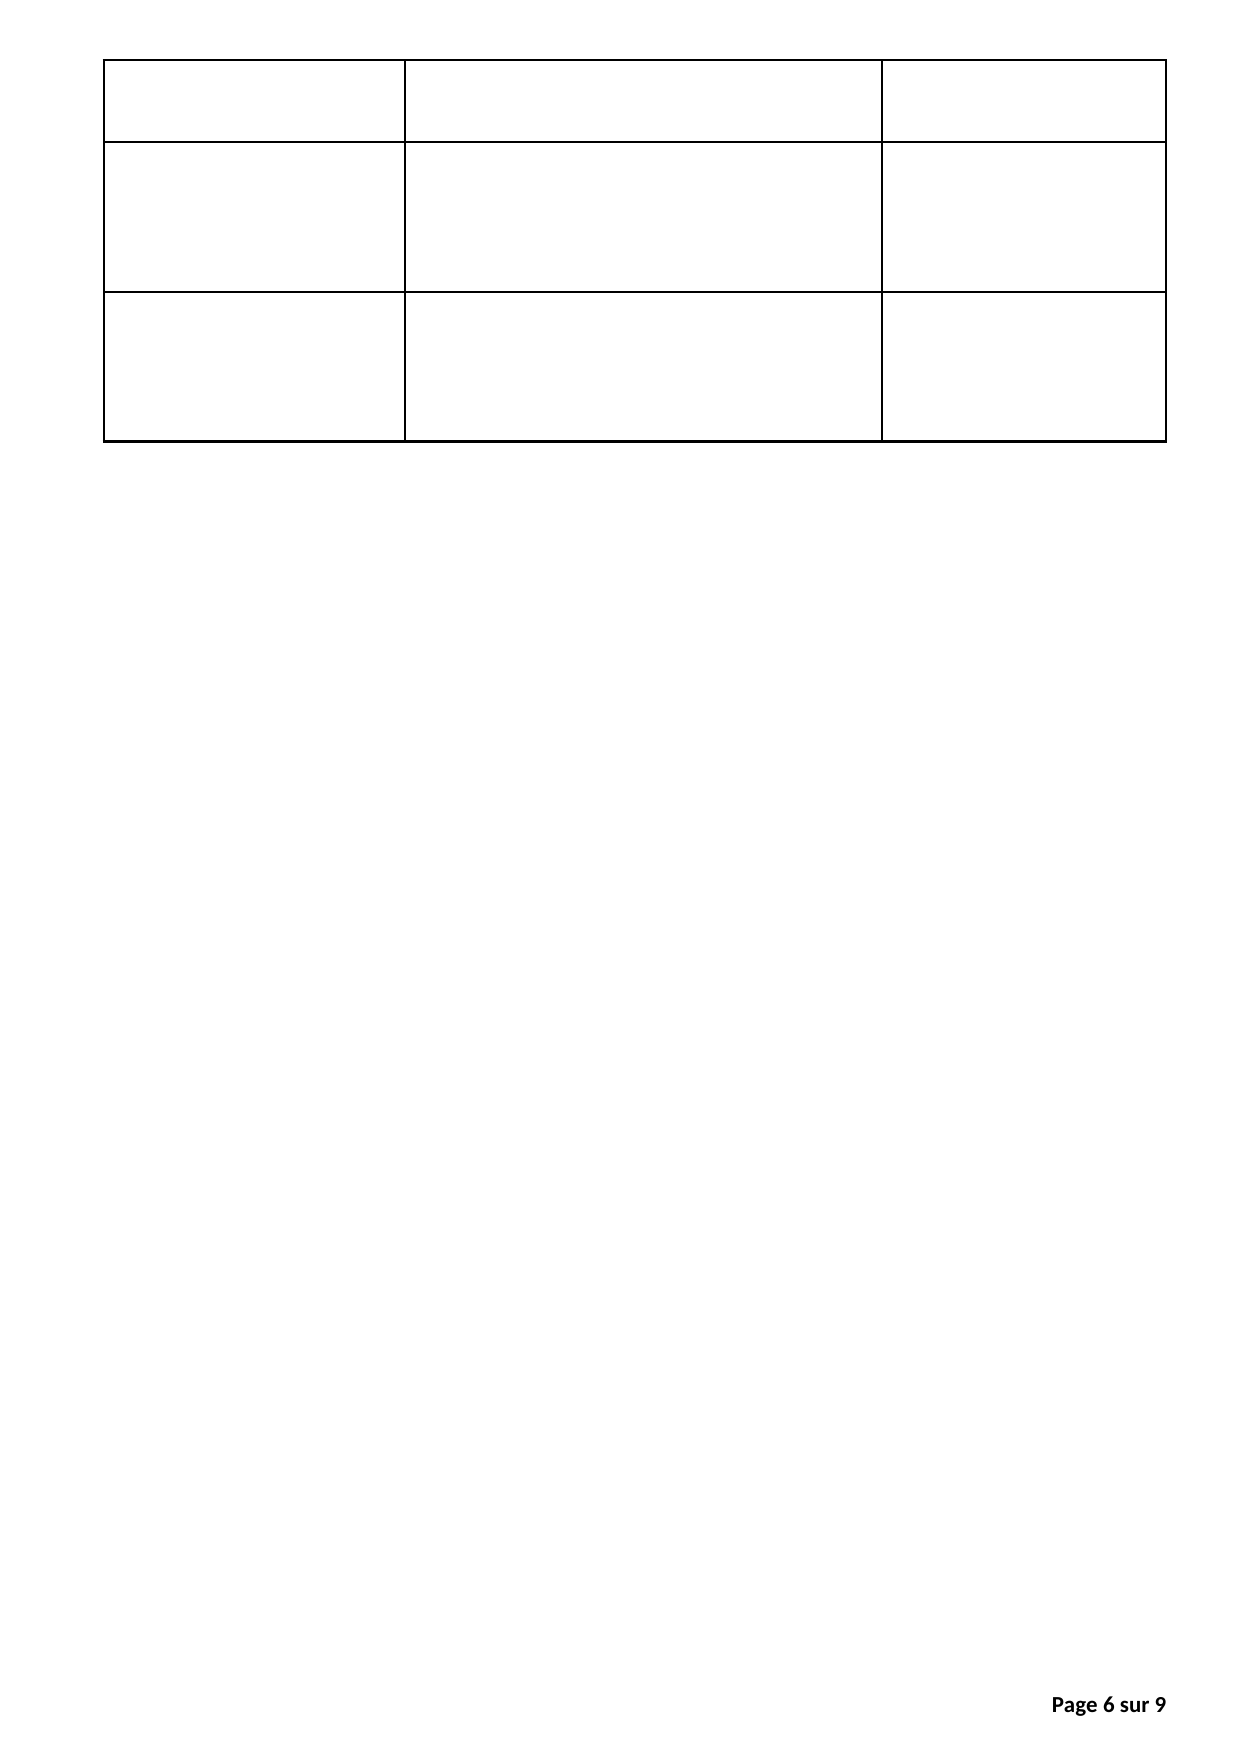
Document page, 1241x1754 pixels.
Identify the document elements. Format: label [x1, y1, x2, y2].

table_cell [105, 293, 404, 440]
table_cell [105, 61, 404, 141]
table_cell [406, 293, 881, 440]
table_cell [105, 143, 404, 291]
table_cell [883, 143, 1165, 291]
table_cell [883, 61, 1165, 141]
table_cell [406, 61, 881, 141]
table_cell [406, 143, 881, 291]
table_cell [883, 293, 1165, 440]
